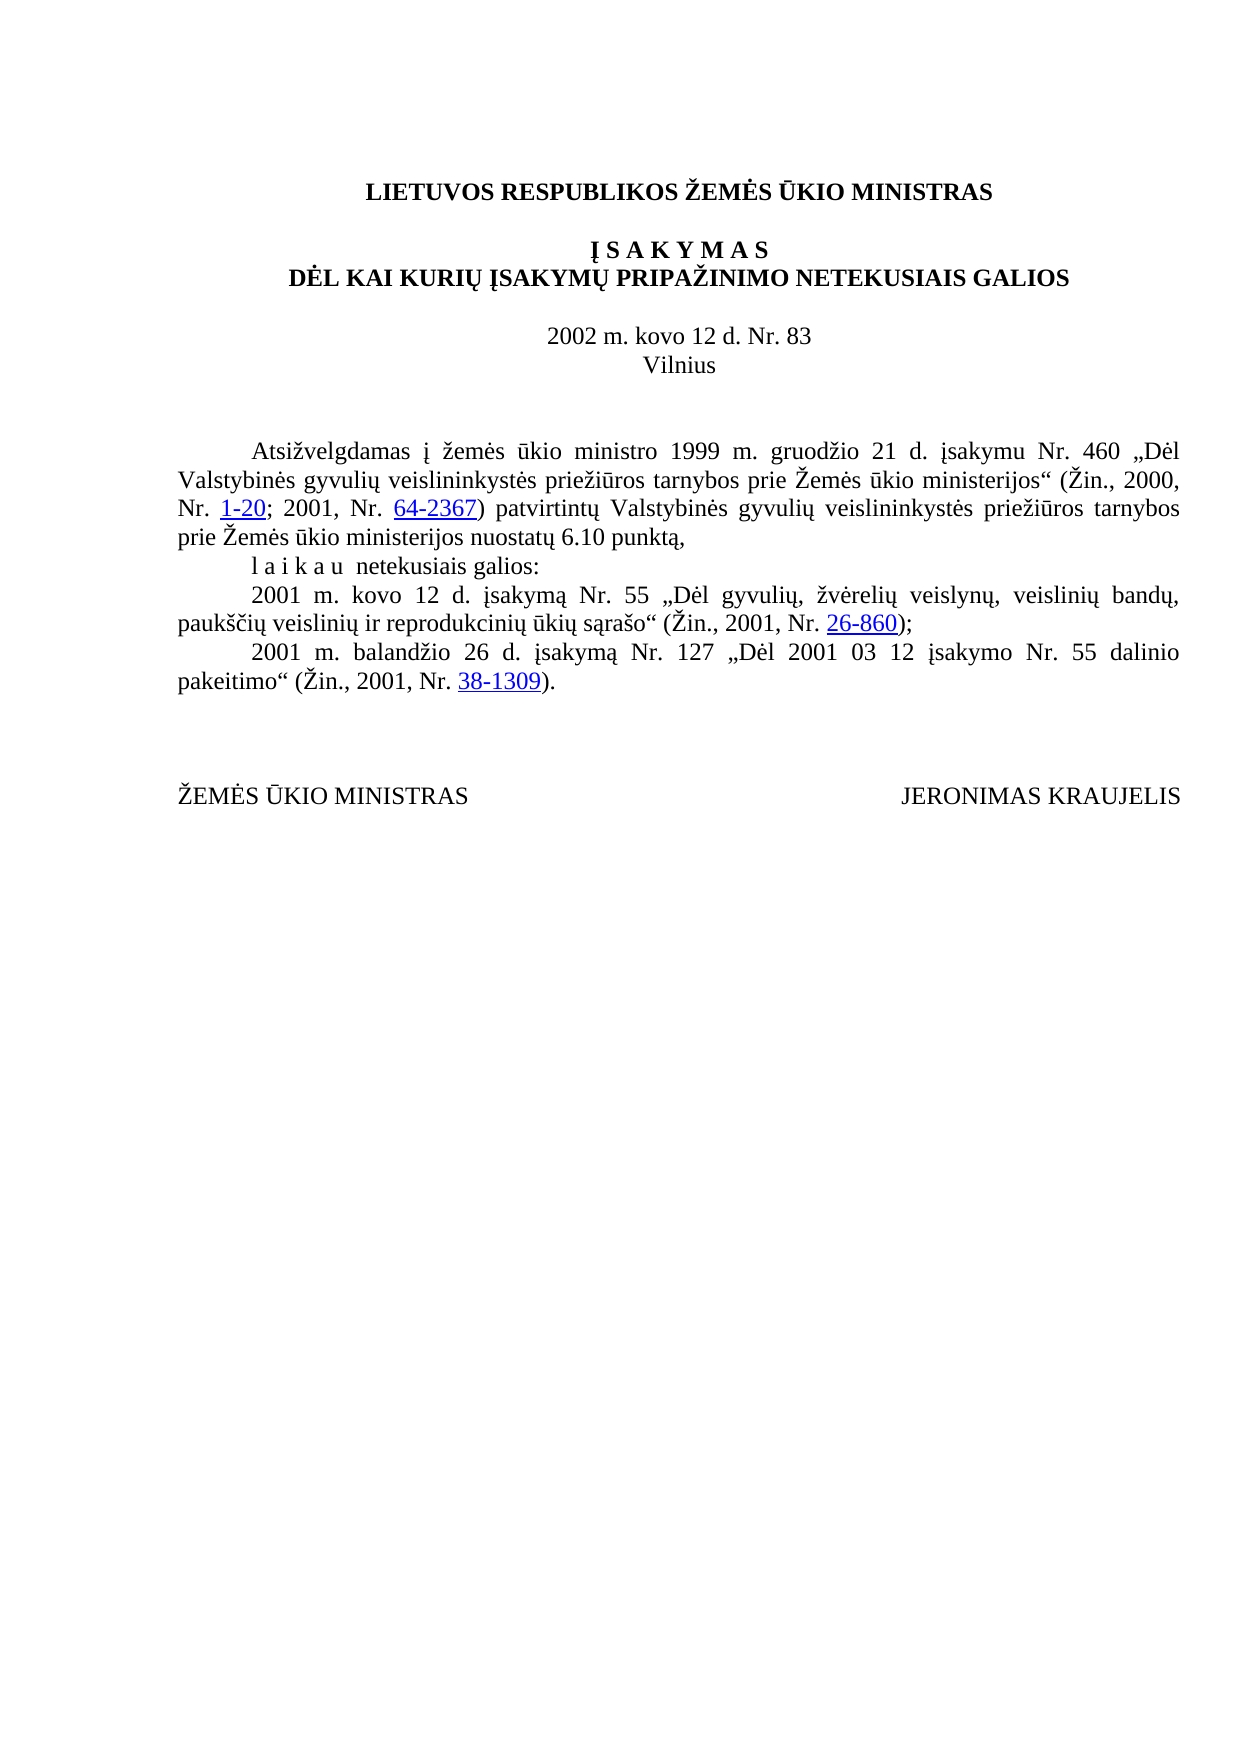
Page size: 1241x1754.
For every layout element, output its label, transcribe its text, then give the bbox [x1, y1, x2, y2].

text DĖL KAI KURIŲ ĮSAKYMŲ PRIPAŽINIMO NETEKUSIAIS GALIOS [177, 263, 1181, 292]
text Vilnius [177, 350, 1181, 378]
text 2002 m. kovo 12 d. Nr. 83 [177, 321, 1181, 350]
text LIETUVOS RESPUBLIKOS ŽEMĖS ŪKIO MINISTRAS [177, 177, 1181, 206]
text 2001 m. kovo 12 d. įsakymą Nr. 55 „Dėl gyvulių, žvėrelių veislynų, veislinių bandų, paukščių veislinių ir reprodukcinių ūkių sąrašo“ (Žin., 2001, Nr. 26-860); [177, 580, 1181, 637]
text Atsižvelgdamas į žemės ūkio ministro 1999 m. gruodžio 21 d. įsakymu Nr. 460 „Dėl Valstybinės gyvulių veislininkystės priežiūros tarnybos prie Žemės ūkio ministerijos“ (Žin., 2000, Nr. 1-20; 2001, Nr. 64-2367) patvirtintų Valstybinės gyvulių veislininkystės priežiūros tarnybos prie Žemės ūkio ministerijos nuostatų 6.10 punktą, [177, 436, 1181, 551]
text ŽEMĖS ŪKIO MINISTRAS JERONIMAS KRAUJELIS [177, 781, 1181, 810]
text Į S A K Y M A S [177, 235, 1181, 263]
text 2001 m. balandžio 26 d. įsakymą Nr. 127 „Dėl 2001 03 12 įsakymo Nr. 55 dalinio pakeitimo“ (Žin., 2001, Nr. 38-1309). [177, 637, 1181, 695]
text laikau netekusiais galios: [177, 551, 1181, 580]
